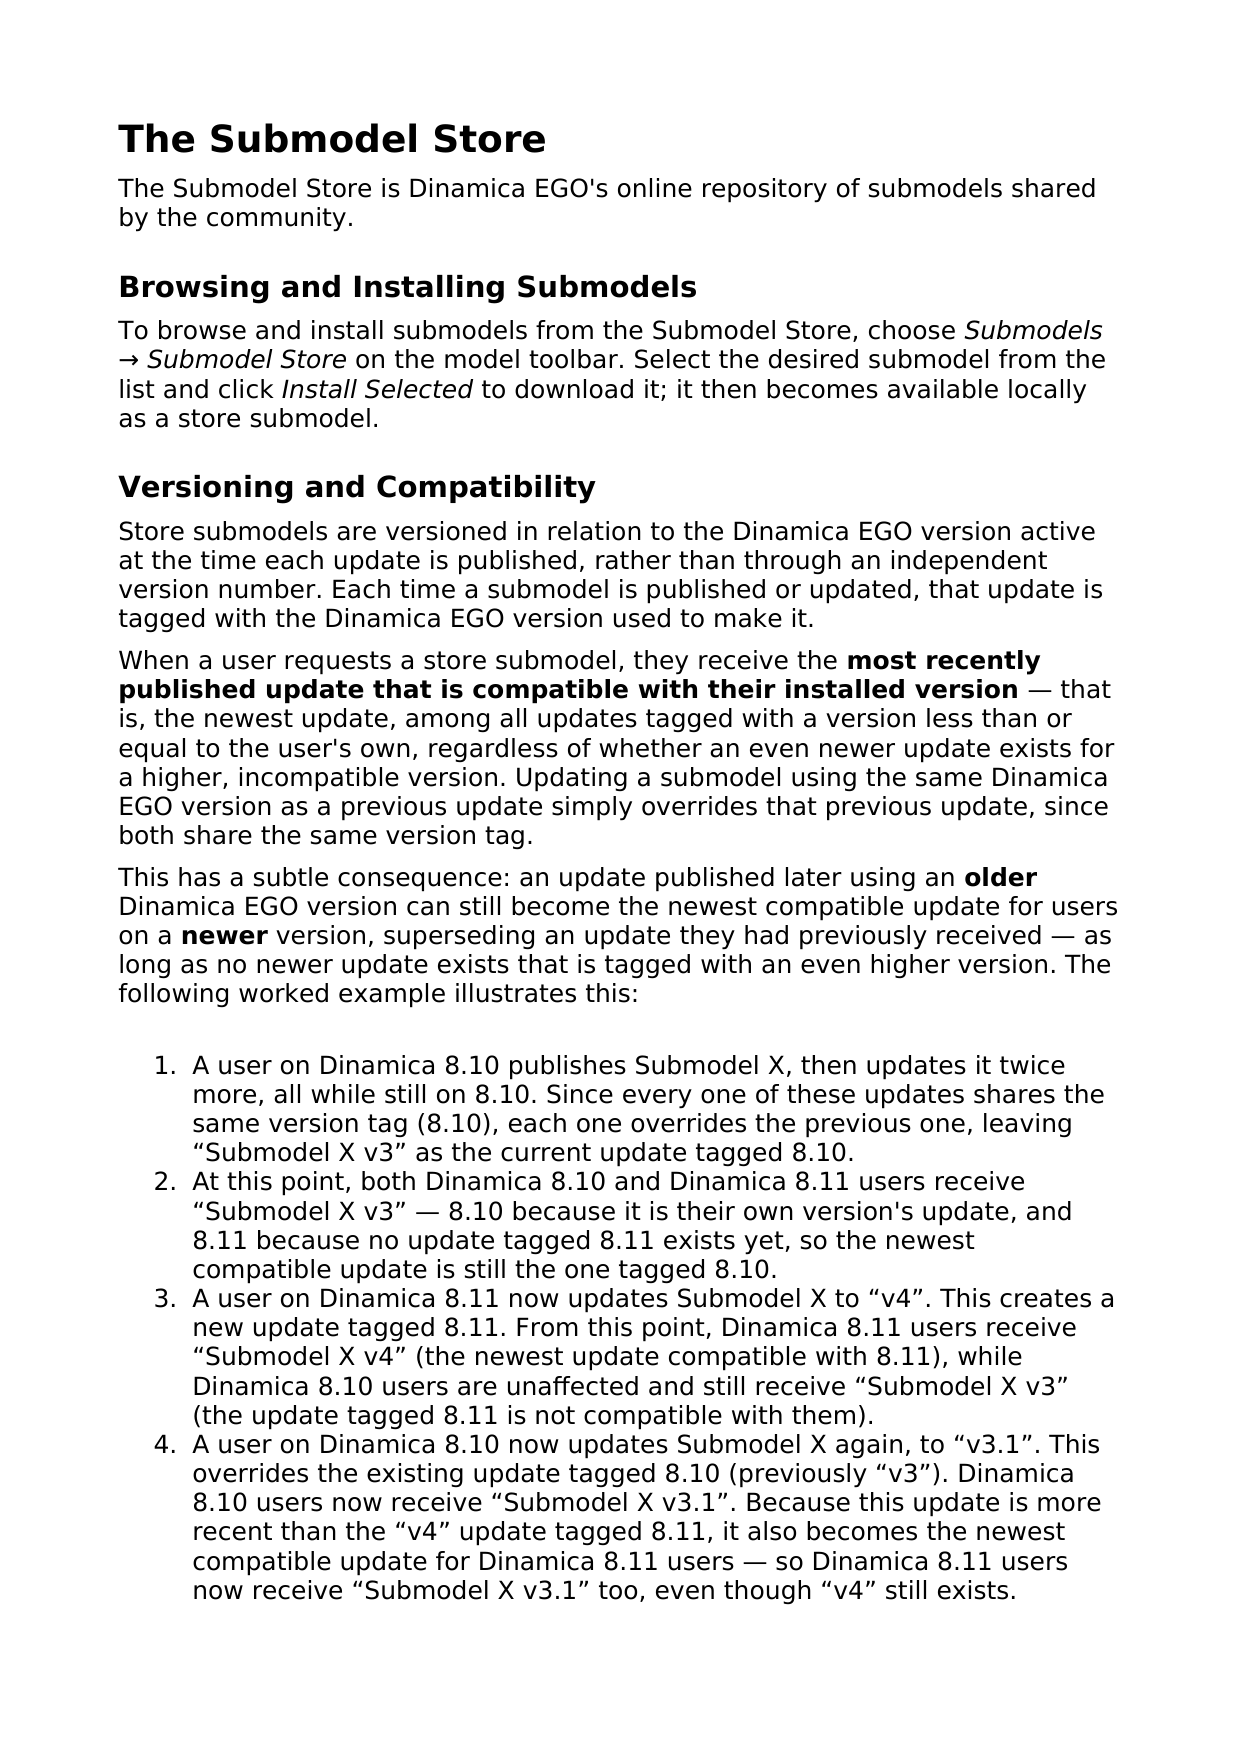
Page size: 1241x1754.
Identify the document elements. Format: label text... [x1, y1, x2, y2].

text This has a subtle consequence: an update published later using an older Dinamica EGO version can still become the newest compatible update for users on a newer version, superseding an update they had previously received — as long as no newer update exists that is tagged with an even higher version. The following worked example illustrates this: [118, 863, 1122, 1009]
text To browse and install submodels from the Submodel Store, choose Submodels → Submodel Store on the model toolbar. Select the desired submodel from the list and click Install Selected to download it; it then becomes available locally as a store submodel. [118, 317, 1122, 433]
list At this point, both Dinamica 8.10 and Dinamica 8.11 users receive “Submodel X v3” — 8.10 because it is their own version's update, and 8.11 because no update tagged 8.11 exists yet, so the newest compatible update is still the one tagged 8.10. [177, 1167, 1122, 1284]
subtitle The Submodel Store [118, 118, 1122, 162]
text Store submodels are versioned in relation to the Dinamica EGO version active at the time each update is published, rather than through an independent version number. Each time a submodel is published or updated, that update is tagged with the Dinamica EGO version used to make it. [118, 517, 1122, 634]
list A user on Dinamica 8.10 now updates Submodel X again, to “v3.1”. This overrides the existing update tagged 8.10 (previously “v3”). Dinamica 8.10 users now receive “Submodel X v3.1”. Because this update is more recent than the “v4” update tagged 8.11, it also becomes the newest compatible update for Dinamica 8.11 users — so Dinamica 8.11 users now receive “Submodel X v3.1” too, even though “v4” still exists. [177, 1430, 1122, 1605]
text The Submodel Store is Dinamica EGO's online repository of submodels shared by the community. [118, 174, 1122, 233]
subtitle Browsing and Installing Submodels [118, 270, 1122, 304]
list A user on Dinamica 8.10 publishes Submodel X, then updates it twice more, all while still on 8.10. Since every one of these updates shares the same version tag (8.10), each one overrides the previous one, leaving “Submodel X v3” as the current update tagged 8.10. [177, 1051, 1122, 1167]
text When a user requests a store submodel, they receive the most recently published update that is compatible with their installed version — that is, the newest update, among all updates tagged with a version less than or equal to the user's own, regardless of whether an even newer update exists for a higher, incompatible version. Updating a submodel using the same Dinamica EGO version as a previous update simply overrides that previous update, since both share the same version tag. [118, 646, 1122, 851]
subtitle Versioning and Compatibility [118, 471, 1122, 505]
list A user on Dinamica 8.11 now updates Submodel X to “v4”. This creates a new update tagged 8.11. From this point, Dinamica 8.11 users receive “Submodel X v4” (the newest update compatible with 8.11), while Dinamica 8.10 users are unaffected and still receive “Submodel X v3” (the update tagged 8.11 is not compatible with them). [177, 1284, 1122, 1430]
